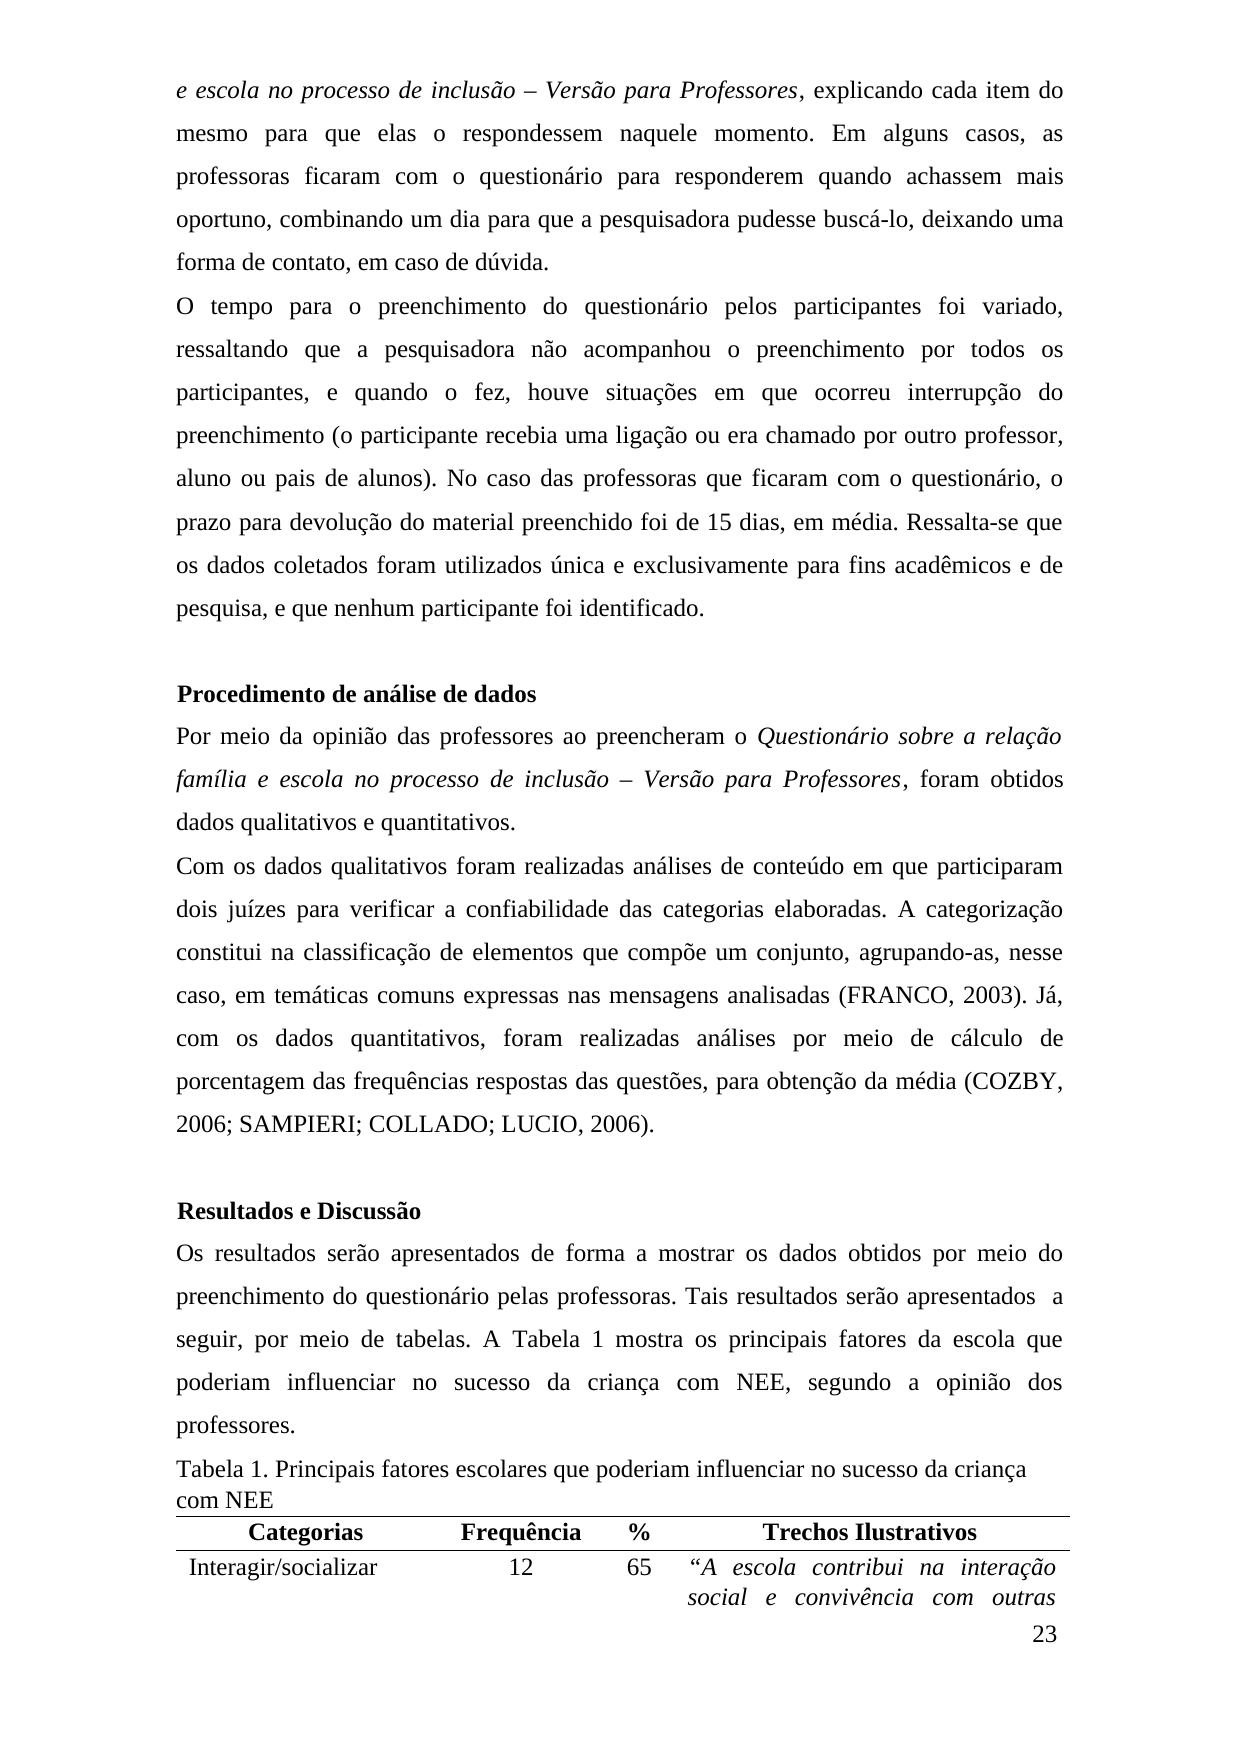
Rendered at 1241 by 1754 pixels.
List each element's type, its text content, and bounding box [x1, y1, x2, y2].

text Tabela 1. Principais fatores escolares que poderiam influenciar no sucesso da criança [176, 1454, 1064, 1483]
text Com os dados qualitativos foram realizadas análises de conteúdo em que participaram dois juízes para verificar a confiabilidade das categorias elaboradas. A categorização constitui na classificação de elementos que compõe um conjunto, agrupando-as, nesse caso, em temáticas comuns expressas nas mensagens analisadas (FRANCO, 2003). Já, com os dados quantitativos, foram realizadas análises por meio de cálculo de porcentagem das frequências respostas das questões, para obtenção da média (COZBY, 2006; SAMPIERI; COLLADO; LUCIO, 2006). [176, 851, 1064, 1138]
text Os resultados serão apresentados de forma a mostrar os dados obtidos por meio do preenchimento do questionário pelas professoras. Tais resultados serão apresentados a seguir, por meio de tabelas. A Tabela 1 mostra os principais fatores da escola que poderiam influenciar no sucesso da criança com NEE, segundo a opinião dos professores. [176, 1238, 1064, 1439]
table_header % [627, 1517, 687, 1550]
text e escola no processo de inclusão – Versão para Professores, explicando cada item do mesmo para que elas o respondessem naquele momento. Em alguns casos, as professoras ficaram com o questionário para responderem quando achassem mais oportuno, combinando um dia para que a pesquisadora pudesse buscá-lo, deixando uma forma de contato, em caso de dúvida. [176, 75, 1064, 276]
subtitle Procedimento de análise de dados [177, 679, 1069, 708]
text O tempo para o preenchimento do questionário pelos participantes foi variado, ressaltando que a pesquisadora não acompanhou o preenchimento por todos os participantes, e quando o fez, houve situações em que ocorreu interrupção do preenchimento (o participante recebia uma ligação ou era chamado por outro professor, aluno ou pais de alunos). No caso das professoras que ficaram com o questionário, o prazo para devolução do material preenchido foi de 15 dias, em média. Ressalta-se que os dados coletados foram utilizados única e exclusivamente para fins acadêmicos e de pesquisa, e que nenhum participante foi identificado. [176, 291, 1064, 622]
text com NEE [176, 1485, 1064, 1514]
table_header Trechos Ilustrativos [688, 1517, 1070, 1550]
text Por meio da opinião das professores ao preencheram o Questionário sobre a relação família e escola no processo de inclusão – Versão para Professores, foram obtidos dados qualitativos e quantitativos. [176, 721, 1064, 836]
subtitle Resultados e Discussão [177, 1196, 1069, 1224]
table_cell Interagir/socializar [176, 1551, 461, 1619]
table_cell 65 [627, 1551, 687, 1619]
table_cell 12 [461, 1551, 627, 1619]
table_header Frequência [461, 1517, 627, 1550]
table_header Categorias [176, 1517, 461, 1550]
table_cell “A escola contribui na interação social e convivência com outras [688, 1551, 1070, 1619]
